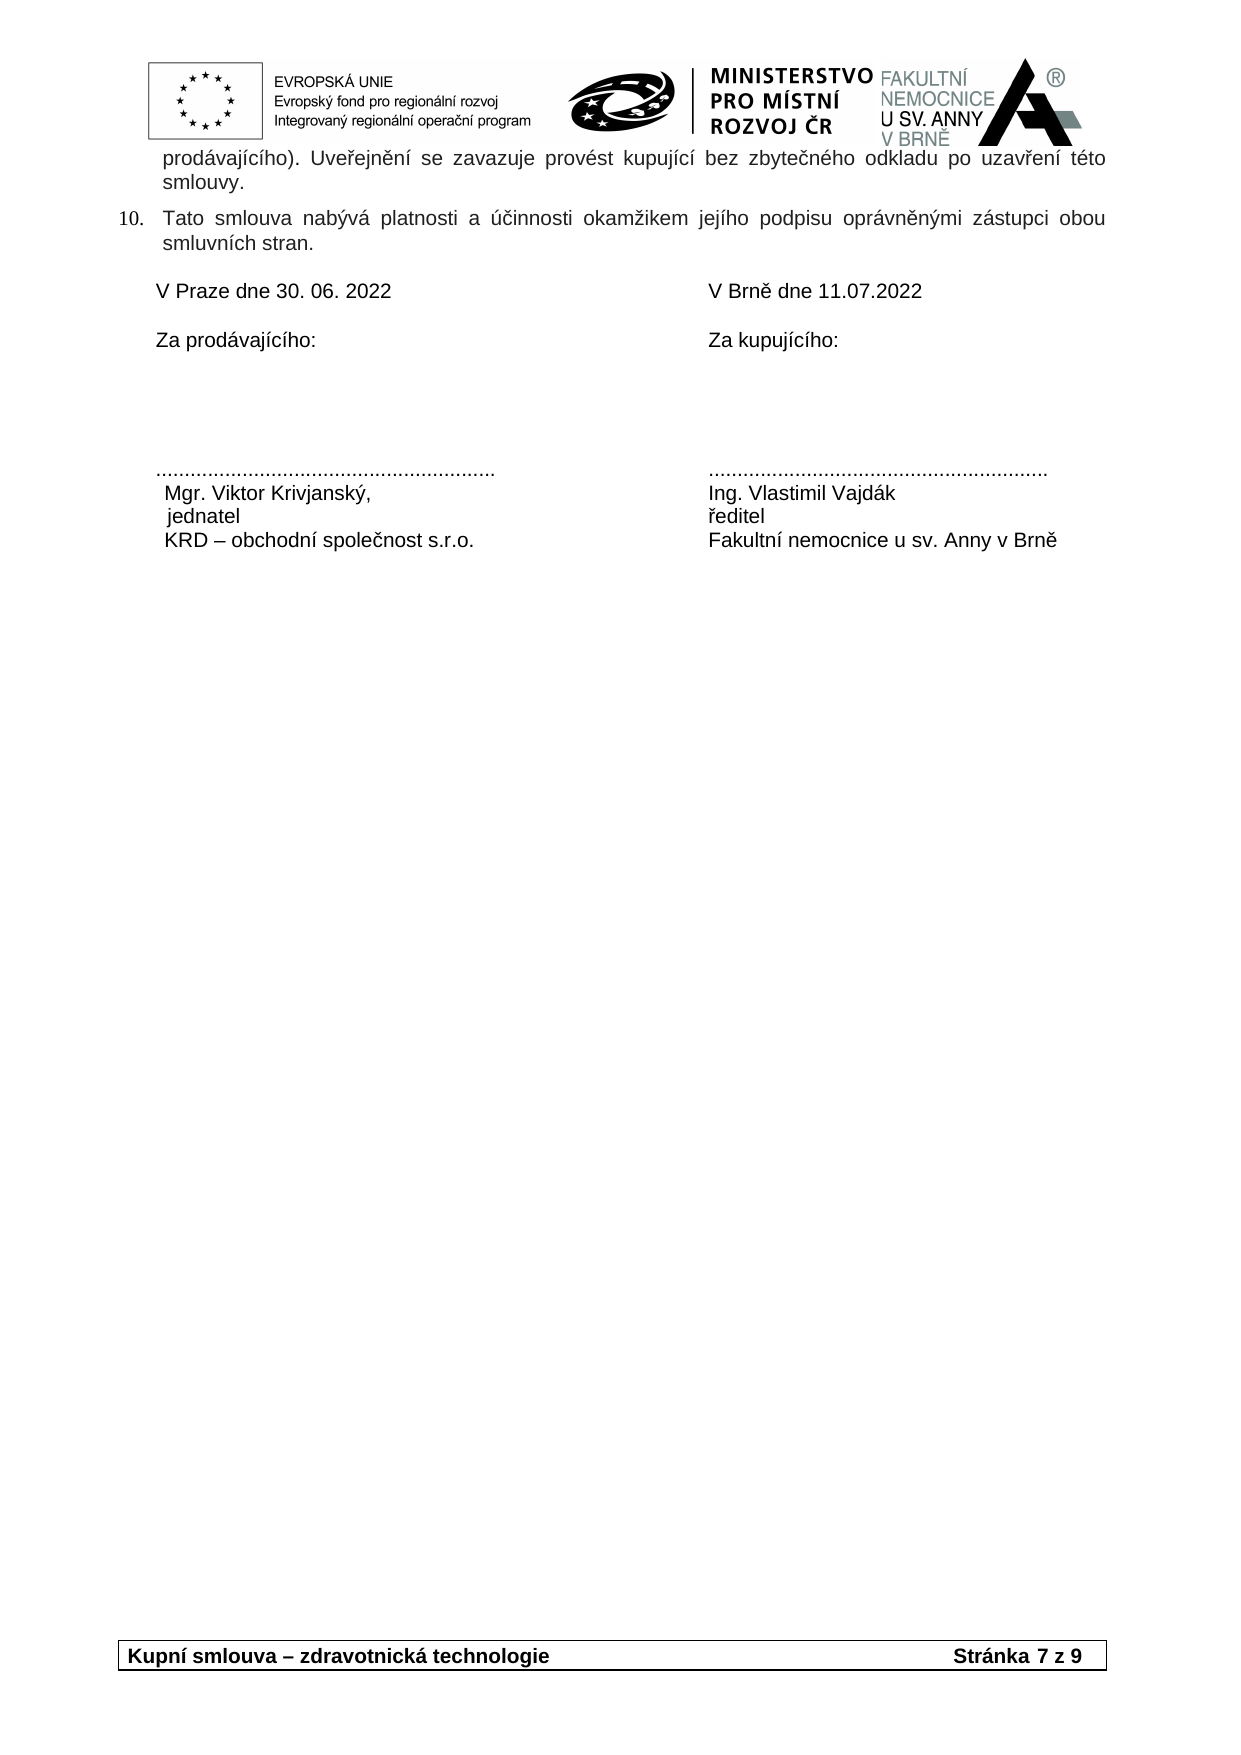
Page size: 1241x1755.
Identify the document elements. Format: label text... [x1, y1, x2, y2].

list prodávajícího). Uveřejnění se zavazuje provést kupující bez zbytečného odkladu po uzavření této smlouvy. [118, 146, 1107, 194]
text jednatel ředitel [118, 504, 1107, 528]
text Mgr. Viktor Krivjanský, Ing. Vlastimil Vajdák [118, 480, 1107, 504]
text V Praze dne 30. 06. 2022 V Brně dne 11.07.2022 [118, 279, 1107, 303]
list Tato smlouva nabývá platnosti a účinnosti okamžikem jejího podpisu oprávněnými zástupci obou smluvních stran. [118, 206, 1107, 254]
text Za prodávajícího: Za kupujícího: [118, 328, 1107, 352]
text ........................................................... ........................................................... [118, 456, 1107, 480]
text KRD – obchodní společnost s.r.o. Fakultní nemocnice u sv. Anny v Brně [118, 528, 1107, 552]
